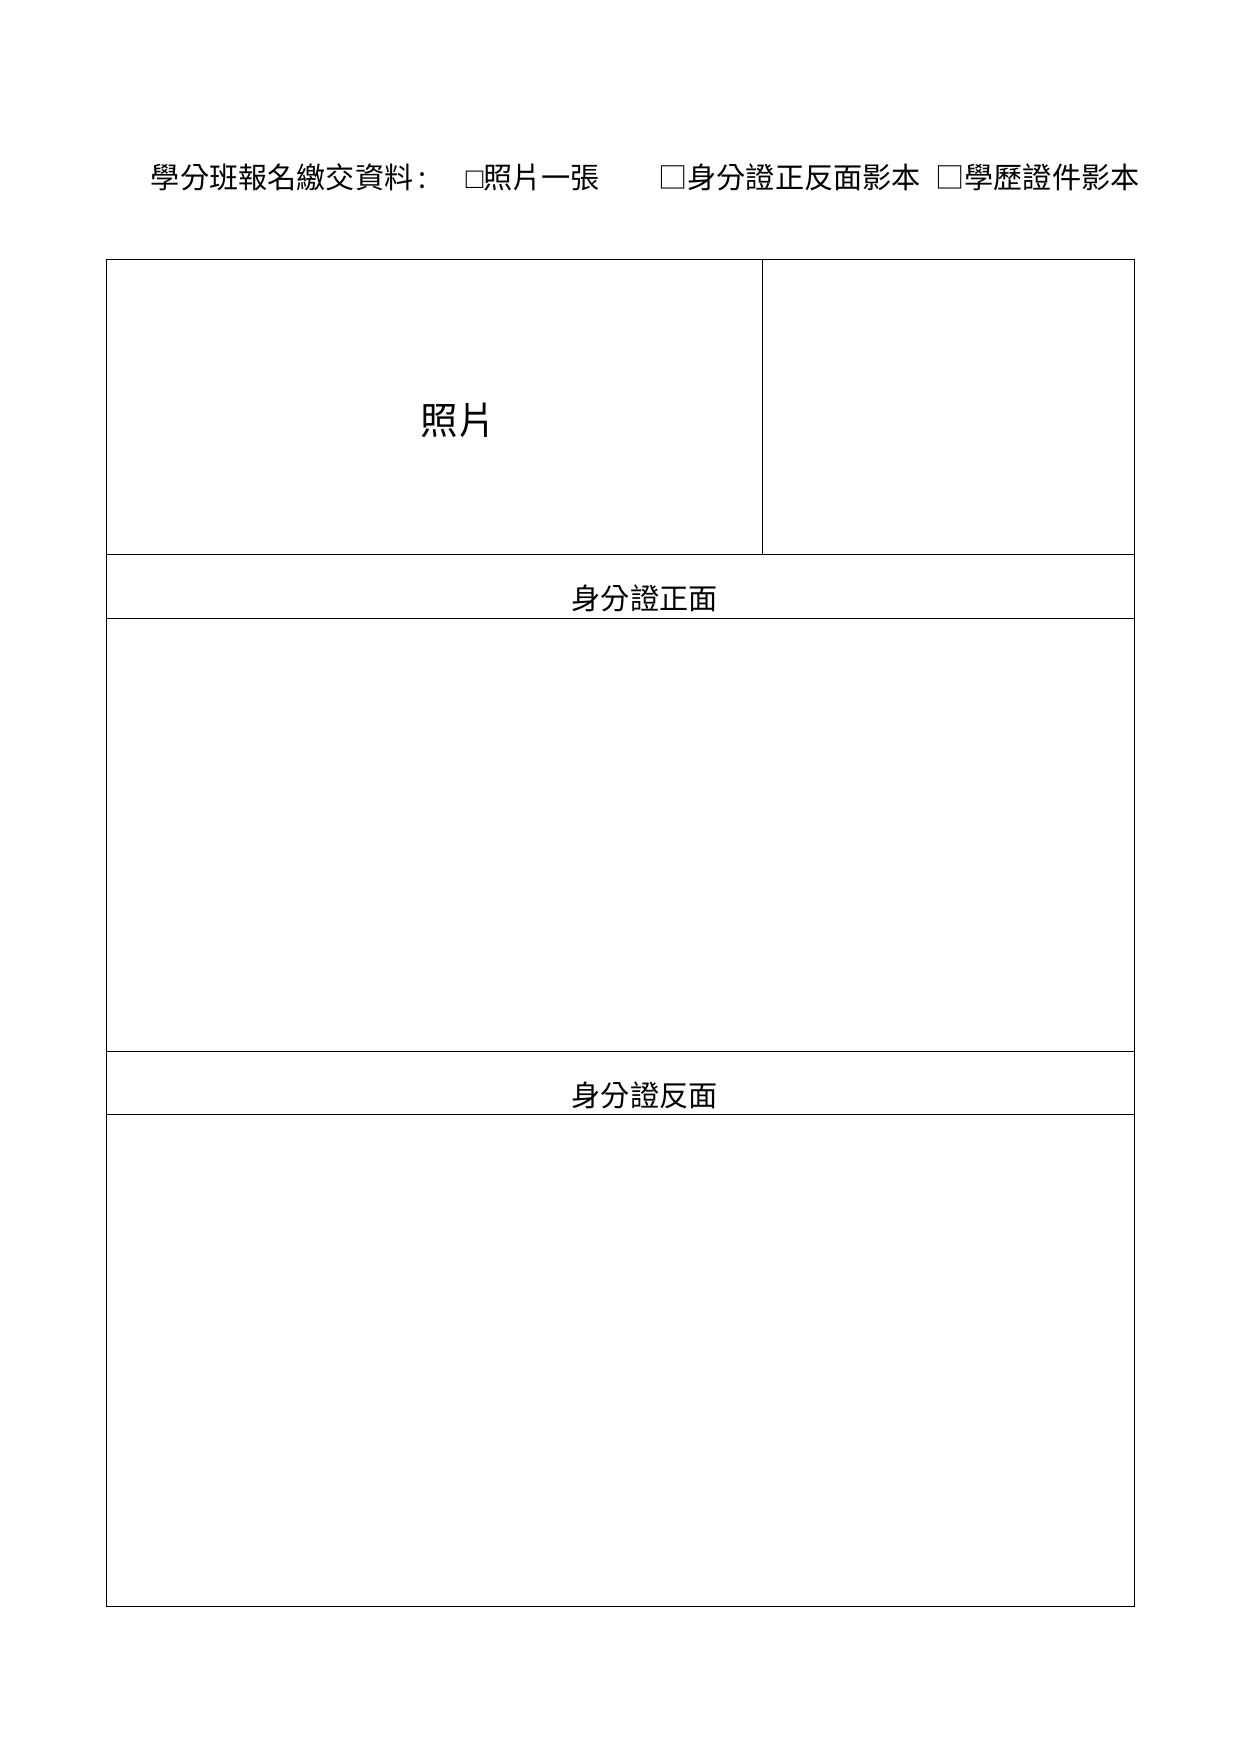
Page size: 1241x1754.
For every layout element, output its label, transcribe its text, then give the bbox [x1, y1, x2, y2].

table_cell 身分證反面 [107, 1052, 1134, 1114]
table_header [763, 260, 1134, 554]
table_cell 身分證正面 [107, 555, 1134, 618]
table_cell [107, 619, 1134, 1051]
table_cell [107, 1115, 1134, 1606]
text 學分班報名繳交資料: □照片一張 □身分證正反面影本 □學歷證件影本 [84, 134, 1206, 197]
table_header 照片 [107, 260, 762, 554]
